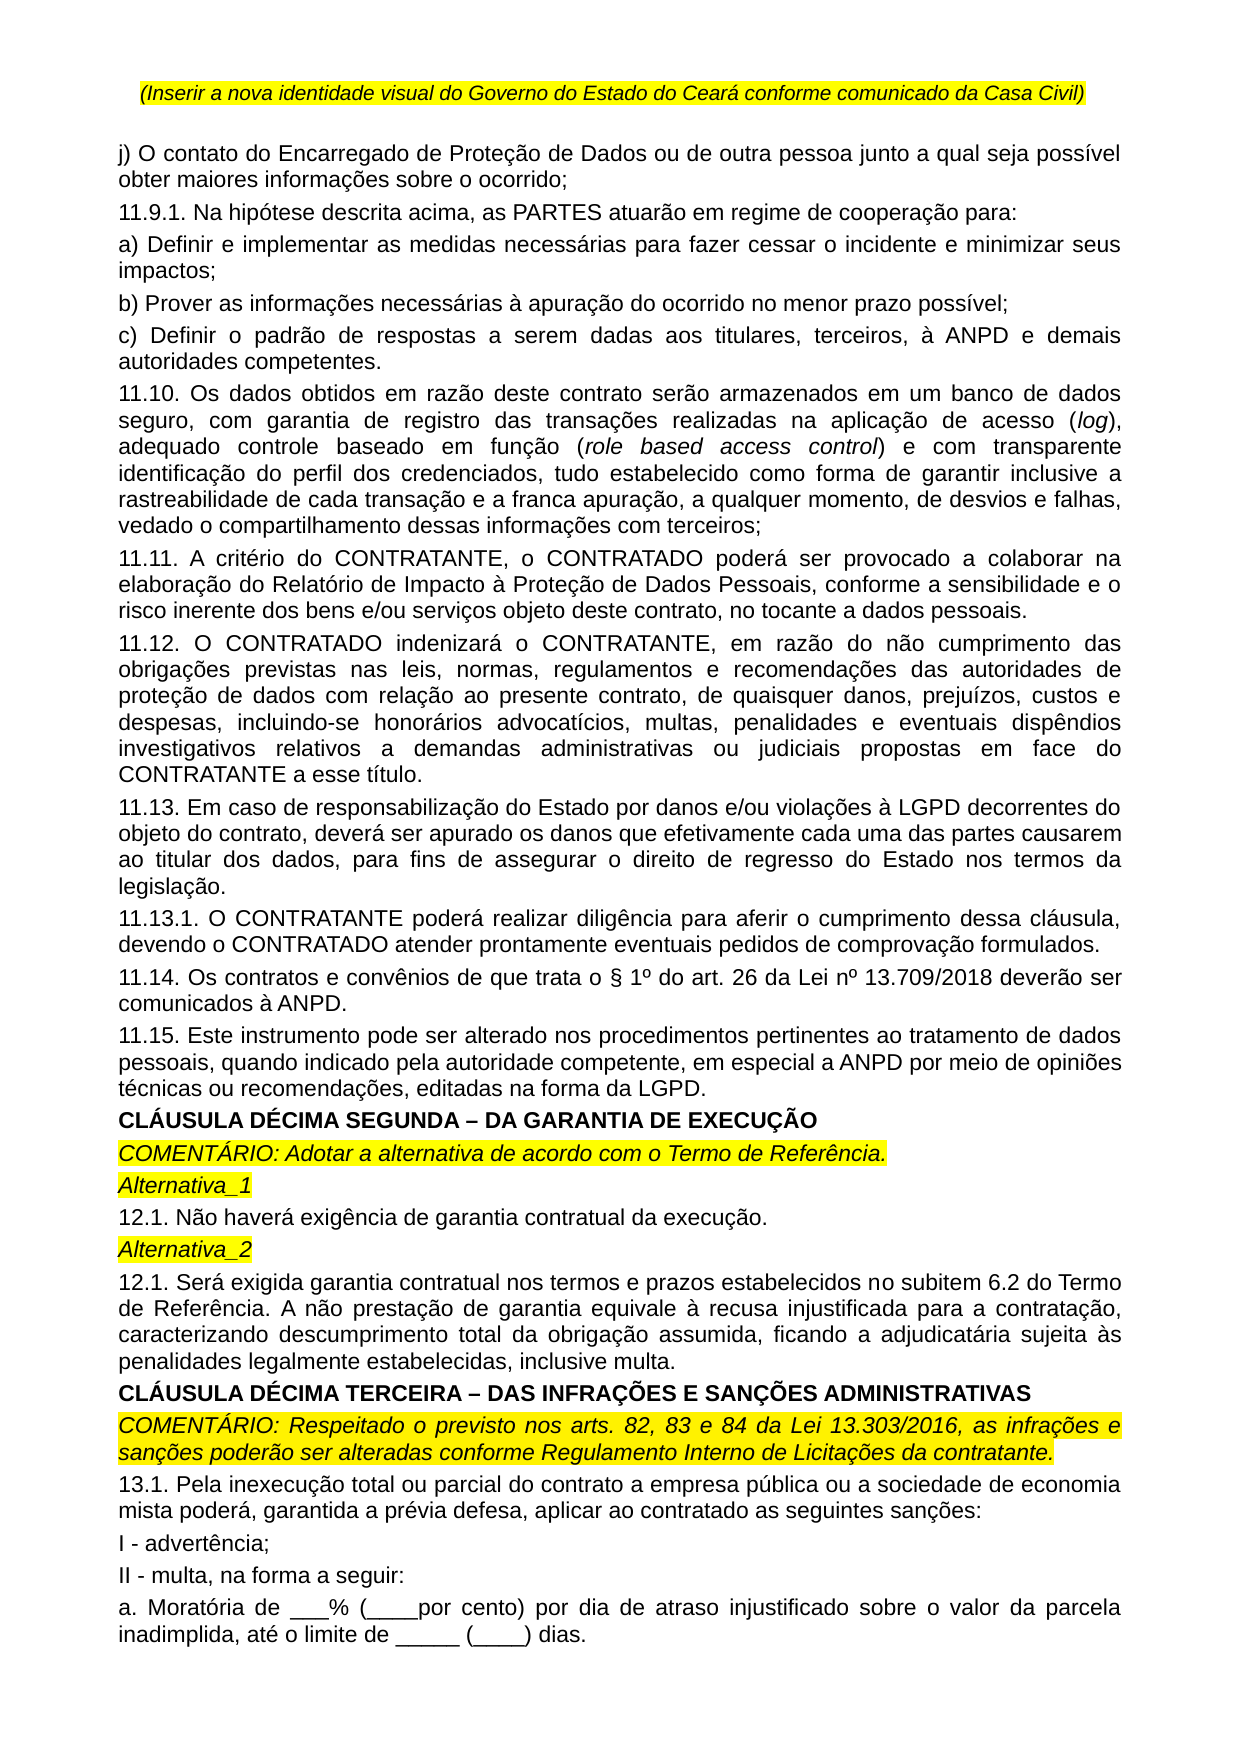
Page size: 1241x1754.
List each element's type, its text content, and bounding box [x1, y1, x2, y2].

text 11.13. Em caso de responsabilização do Estado por danos e/ou violações à LGPD decorrentes do objeto do contrato, deverá ser apurado os danos que efetivamente cada uma das partes causarem ao titular dos dados, para fins de assegurar o direito de regresso do Estado nos termos da legislação. [118, 793, 1122, 899]
text Alternativa_1 [118, 1172, 1122, 1198]
text c) Definir o padrão de respostas a serem dadas aos titulares, terceiros, à ANPD e demais autoridades competentes. [118, 322, 1122, 374]
text a. Moratória de ___% (____por cento) por dia de atraso injustificado sobre o valor da parcela inadimplida, até o limite de _____ (____) dias. [118, 1594, 1122, 1647]
text a) Definir e implementar as medidas necessárias para fazer cessar o incidente e minimizar seus impactos; [118, 231, 1122, 283]
text j) O contato do Encarregado de Proteção de Dados ou de outra pessoa junto a qual seja possível obter maiores informações sobre o ocorrido; [118, 140, 1122, 193]
text II - multa, na forma a seguir: [118, 1562, 1122, 1588]
text 11.14. Os contratos e convênios de que trata o § 1º do art. 26 da Lei nº 13.709/2018 deverão ser comunicados à ANPD. [118, 963, 1122, 1016]
text 12.1. Será exigida garantia contratual nos termos e prazos estabelecidos no subitem 6.2 do Termo de Referência. A não prestação de garantia equivale à recusa injustificada para a contratação, caracterizando descumprimento total da obrigação assumida, ficando a adjudicatária sujeita às penalidades legalmente estabelecidas, inclusive multa. [118, 1269, 1122, 1374]
text Alternativa_2 [118, 1236, 1122, 1263]
text CLÁUSULA DÉCIMA SEGUNDA – DA GARANTIA DE EXECUÇÃO [118, 1107, 1122, 1133]
text 11.9.1. Na hipótese descrita acima, as PARTES atuarão em regime de cooperação para: [118, 198, 1122, 225]
text COMENTÁRIO: Adotar a alternativa de acordo com o Termo de Referência. [118, 1139, 1122, 1166]
text 11.10. Os dados obtidos em razão deste contrato serão armazenados em um banco de dados seguro, com garantia de registro das transações realizadas na aplicação de acesso (log), adequado controle baseado em função (role based access control) e com transparente identificação do perfil dos credenciados, tudo estabelecido como forma de garantir inclusive a rastreabilidade de cada transação e a franca apuração, a qualquer momento, de desvios e falhas, vedado o compartilhamento dessas informações com terceiros; [118, 380, 1122, 538]
text COMENTÁRIO: Respeitado o previsto nos arts. 82, 83 e 84 da Lei 13.303/2016, as infrações e sanções poderão ser alteradas conforme Regulamento Interno de Licitações da contratante. [118, 1412, 1122, 1465]
text 11.13.1. O CONTRATANTE poderá realizar diligência para aferir o cumprimento dessa cláusula, devendo o CONTRATADO atender prontamente eventuais pedidos de comprovação formulados. [118, 905, 1122, 958]
text 13.1. Pela inexecução total ou parcial do contrato a empresa pública ou a sociedade de economia mista poderá, garantida a prévia defesa, aplicar ao contratado as seguintes sanções: [118, 1471, 1122, 1524]
text 12.1. Não haverá exigência de garantia contratual da execução. [118, 1204, 1122, 1230]
text 11.15. Este instrumento pode ser alterado nos procedimentos pertinentes ao tratamento de dados pessoais, quando indicado pela autoridade competente, em especial a ANPD por meio de opiniões técnicas ou recomendações, editadas na forma da LGPD. [118, 1022, 1122, 1101]
text CLÁUSULA DÉCIMA TERCEIRA – DAS INFRAÇÕES E SANÇÕES ADMINISTRATIVAS [118, 1380, 1122, 1406]
text b) Prover as informações necessárias à apuração do ocorrido no menor prazo possível; [118, 289, 1122, 316]
text 11.11. A critério do CONTRATANTE, o CONTRATADO poderá ser provocado a colaborar na elaboração do Relatório de Impacto à Proteção de Dados Pessoais, conforme a sensibilidade e o risco inerente dos bens e/ou serviços objeto deste contrato, no tocante a dados pessoais. [118, 544, 1122, 623]
text I - advertência; [118, 1529, 1122, 1556]
text 11.12. O CONTRATADO indenizará o CONTRATANTE, em razão do não cumprimento das obrigações previstas nas leis, normas, regulamentos e recomendações das autoridades de proteção de dados com relação ao presente contrato, de quaisquer danos, prejuízos, custos e despesas, incluindo-se honorários advocatícios, multas, penalidades e eventuais dispêndios investigativos relativos a demandas administrativas ou judiciais propostas em face do CONTRATANTE a esse título. [118, 629, 1122, 788]
